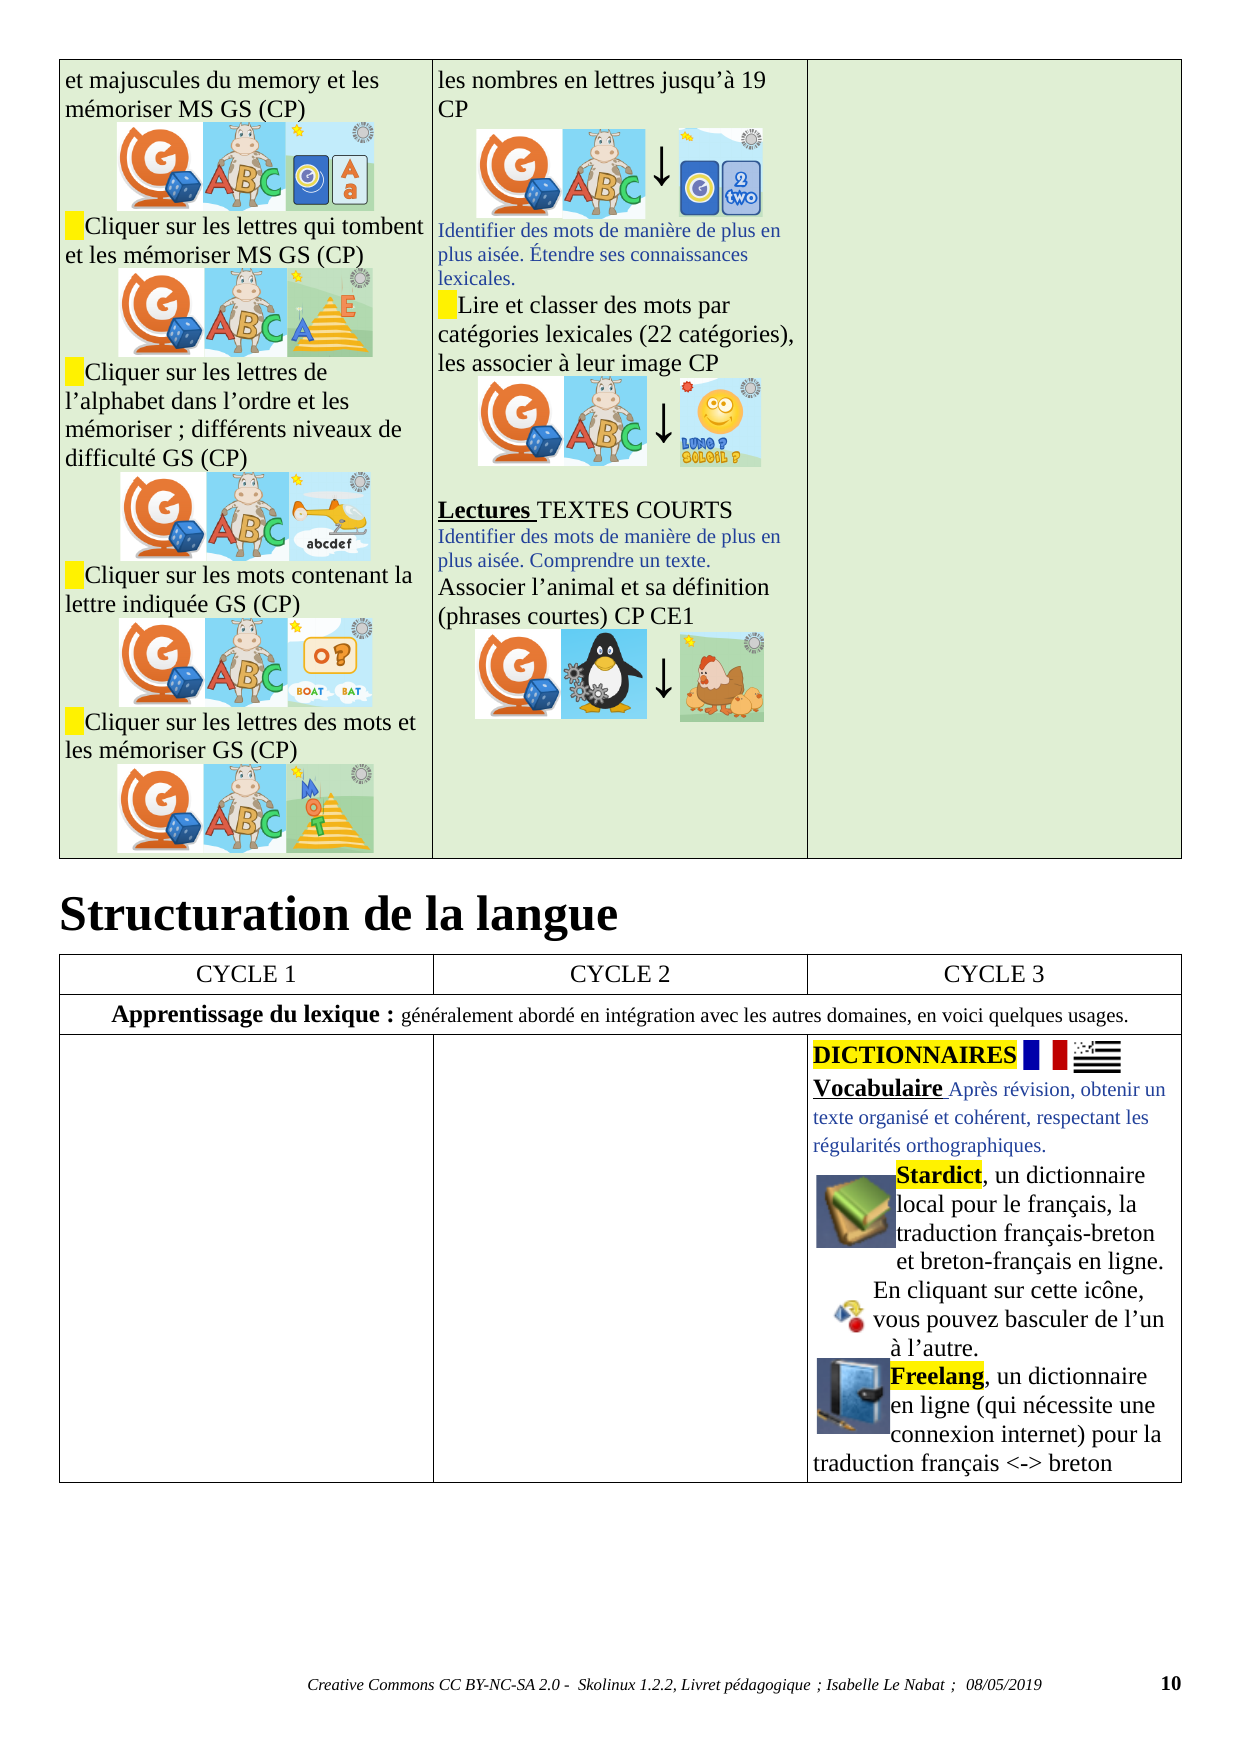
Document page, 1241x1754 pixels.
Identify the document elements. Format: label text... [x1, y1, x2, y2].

picture [475, 629, 647, 719]
picture [1073, 1041, 1121, 1073]
picture [118, 618, 373, 707]
table_cell les nombres en lettres jusqu’à 19 CP ↓ Identifier des mots de manière de plus en plus aisée. Étendre ses connaissances lexicales. Lire et classer des mots par catégories lexicales (22 catégories), les associer à leur image CP ↓ Lectures TEXTES COURTS Identifier des mots de manière de plus en plus aisée. Comprendre un texte. Associer l’animal et sa définition (phrases courtes) CP CE1 ↓ [433, 60, 807, 858]
picture [1023, 1040, 1068, 1070]
table_cell [434, 1035, 807, 1482]
table_header CYCLE 3 [808, 955, 1181, 994]
picture [816, 1358, 891, 1434]
picture [117, 764, 374, 853]
table_cell [60, 1035, 433, 1482]
table_cell et majuscules du memory et les mémoriser MS GS (CP) Cliquer sur les lettres qui tombent et les mémoriser MS GS (CP) Cliquer sur les lettres de l’alphabet dans l’ordre et les mémoriser ; différents niveaux de difficulté GS (CP) Cliquer sur les mots contenant la lettre indiquée GS (CP) Cliquer sur les lettres des mots et les mémoriser GS (CP) [60, 60, 432, 858]
table_cell Apprentissage du lexique : généralement abordé en intégration avec les autres domaines, en voici quelques usages. [60, 995, 1181, 1034]
picture [816, 1175, 896, 1248]
table_cell DICTIONNAIRES Vocabulaire Après révision, obtenir un texte organisé et cohérent, respectant les régularités orthographiques. Stardict, un dictionnaire local pour le français, la traduction français-breton et breton-français en ligne. En cliquant sur cette icône, vous pouvez basculer de l’un à l’autre. Freelang, un dictionnaire en ligne (qui nécessite une connexion internet) pour la traduction français <-> breton [808, 1035, 1181, 1482]
picture [680, 632, 764, 722]
picture [477, 376, 647, 466]
picture [116, 122, 375, 211]
picture [824, 1291, 873, 1339]
table_header CYCLE 1 [60, 955, 433, 994]
picture [476, 129, 646, 219]
picture [678, 128, 763, 217]
table_header CYCLE 2 [434, 955, 807, 994]
table_cell [808, 60, 1181, 858]
picture [120, 472, 371, 561]
picture [118, 268, 373, 357]
picture [680, 378, 762, 467]
subtitle Structuration de la langue [59, 883, 1181, 941]
